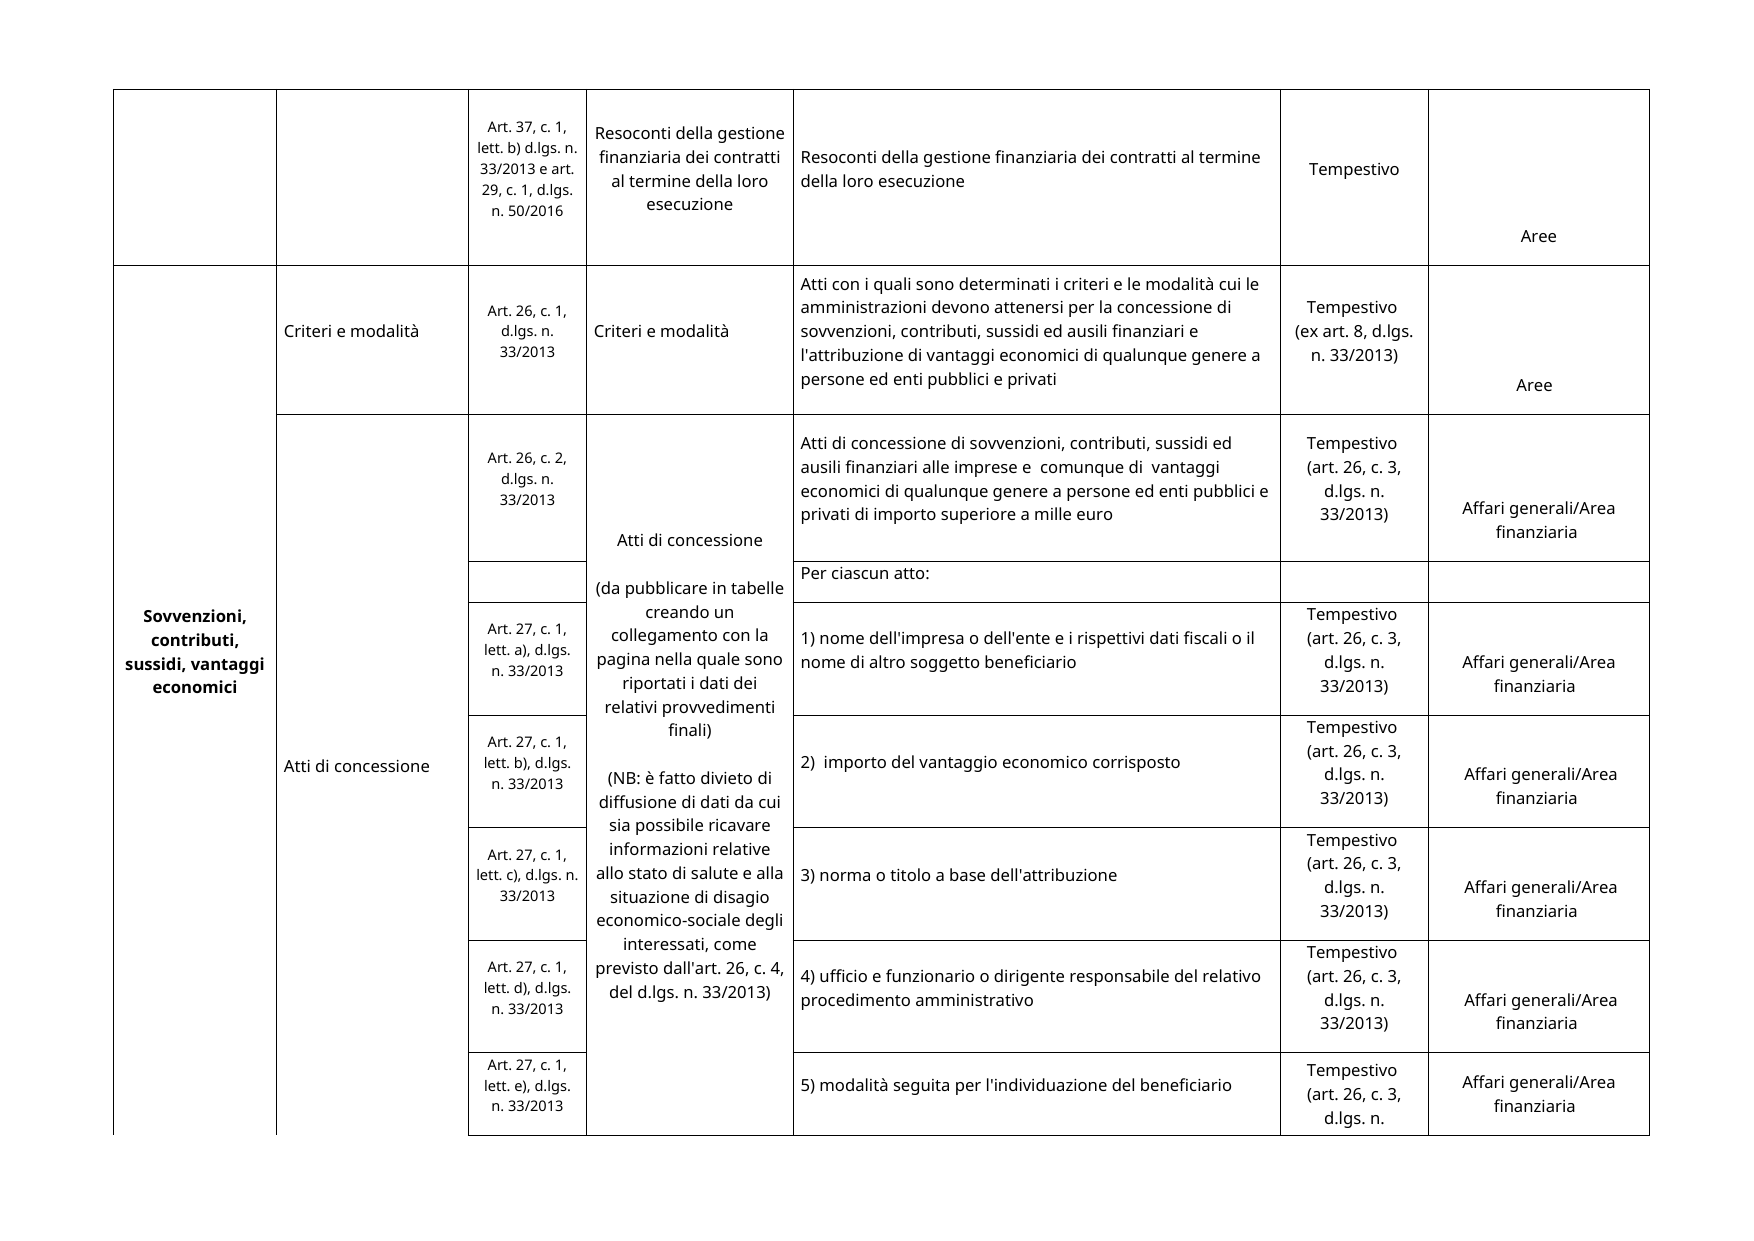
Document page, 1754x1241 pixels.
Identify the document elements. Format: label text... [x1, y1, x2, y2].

table_cell [469, 562, 586, 602]
table_cell Art. 37, c. 1, lett. b) d.lgs. n. 33/2013 e art. 29, c. 1, d.lgs. n. 50/2016 [469, 90, 586, 265]
table_cell Art. 27, c. 1, lett. c), d.lgs. n. 33/2013 [469, 828, 586, 940]
table_cell Tempestivo (art. 26, c. 3, d.lgs. n. 33/2013) [1281, 603, 1428, 714]
table_cell Resoconti della gestione finanziaria dei contratti al termine della loro esecuzione [587, 90, 793, 265]
table_cell Art. 27, c. 1, lett. a), d.lgs. n. 33/2013 [469, 603, 586, 714]
table_cell Affari generali/Area finanziaria [1429, 828, 1649, 940]
table_cell Atti di concessione [277, 415, 468, 1135]
table_cell Affari generali/Area finanziaria [1429, 603, 1649, 714]
table_cell Resoconti della gestione finanziaria dei contratti al termine della loro esecuzione [794, 90, 1280, 265]
table_cell Tempestivo (art. 26, c. 3, d.lgs. n. 33/2013) [1281, 828, 1428, 940]
table_cell Tempestivo [1281, 90, 1428, 265]
table_cell Tempestivo (art. 26, c. 3, d.lgs. n. [1281, 1053, 1428, 1135]
table_cell Art. 26, c. 1, d.lgs. n. 33/2013 [469, 266, 586, 414]
table_cell 3) norma o titolo a base dell'attribuzione [794, 828, 1280, 940]
table_cell Affari generali/Area finanziaria [1429, 716, 1649, 827]
table_cell Art. 26, c. 2, d.lgs. n. 33/2013 [469, 415, 586, 561]
table_cell Affari generali/Area finanziaria [1429, 415, 1649, 561]
table_cell Tempestivo (ex art. 8, d.lgs. n. 33/2013) [1281, 266, 1428, 414]
table_cell Art. 27, c. 1, lett. b), d.lgs. n. 33/2013 [469, 716, 586, 827]
table_cell 4) ufficio e funzionario o dirigente responsabile del relativo procedimento amministrativo [794, 941, 1280, 1052]
table_cell Criteri e modalità [277, 266, 468, 414]
table_cell Criteri e modalità [587, 266, 793, 414]
table_cell Tempestivo (art. 26, c. 3, d.lgs. n. 33/2013) [1281, 415, 1428, 561]
table_cell Art. 27, c. 1, lett. e), d.lgs. n. 33/2013 [469, 1053, 586, 1135]
table_cell 1) nome dell'impresa o dell'ente e i rispettivi dati fiscali o il nome di altro soggetto beneficiario [794, 603, 1280, 714]
table_cell 5) modalità seguita per l'individuazione del beneficiario [794, 1053, 1280, 1135]
table_cell [114, 90, 276, 265]
table_cell Atti con i quali sono determinati i criteri e le modalità cui le amministrazioni devono attenersi per la concessione di sovvenzioni, contributi, sussidi ed ausili finanziari e l'attribuzione di vantaggi economici di qualunque genere a persone ed enti pubblici e privati [794, 266, 1280, 414]
table_cell [1429, 562, 1649, 602]
table_cell [1281, 562, 1428, 602]
table_cell Tempestivo (art. 26, c. 3, d.lgs. n. 33/2013) [1281, 941, 1428, 1052]
table_cell Aree [1429, 266, 1649, 414]
table_cell Sovvenzioni, contributi, sussidi, vantaggi economici [114, 266, 276, 1135]
table_cell 2) importo del vantaggio economico corrisposto [794, 716, 1280, 827]
table_cell Art. 27, c. 1, lett. d), d.lgs. n. 33/2013 [469, 941, 586, 1052]
table_cell [277, 90, 468, 265]
table_cell Affari generali/Area finanziaria [1429, 941, 1649, 1052]
table_cell Per ciascun atto: [794, 562, 1280, 602]
table_cell Atti di concessione (da pubblicare in tabelle creando un collegamento con la pagina nella quale sono riportati i dati dei relativi provvedimenti finali) (NB: è fatto divieto di diffusione di dati da cui sia possibile ricavare informazioni relative allo stato di salute e alla situazione di disagio economico-sociale degli interessati, come previsto dall'art. 26, c. 4, del d.lgs. n. 33/2013) [587, 415, 793, 1135]
table_cell Affari generali/Area finanziaria [1429, 1053, 1649, 1135]
table_cell Aree [1429, 90, 1649, 265]
table_cell Tempestivo (art. 26, c. 3, d.lgs. n. 33/2013) [1281, 716, 1428, 827]
table_cell Atti di concessione di sovvenzioni, contributi, sussidi ed ausili finanziari alle imprese e comunque di vantaggi economici di qualunque genere a persone ed enti pubblici e privati di importo superiore a mille euro [794, 415, 1280, 561]
